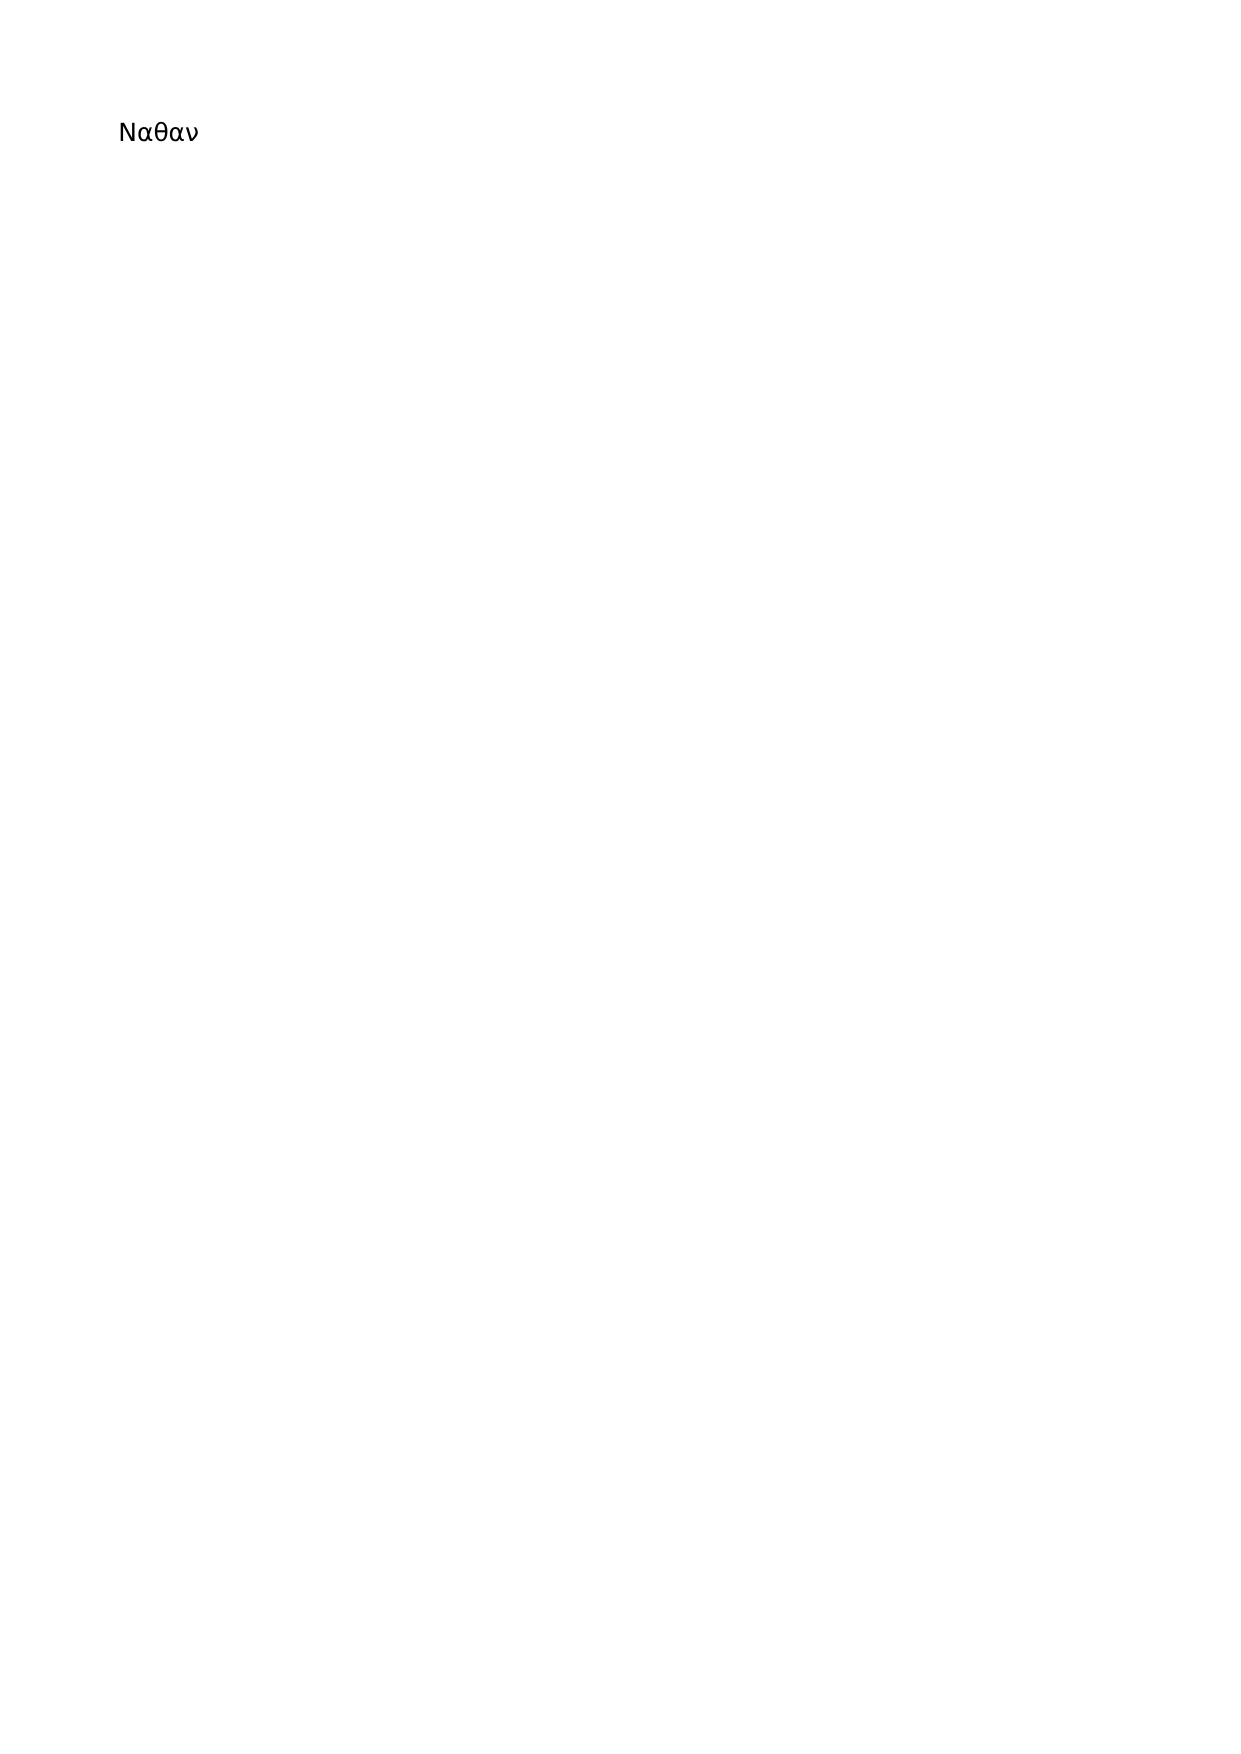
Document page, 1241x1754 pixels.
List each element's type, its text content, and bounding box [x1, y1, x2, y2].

text Ναθαν [118, 118, 1122, 147]
